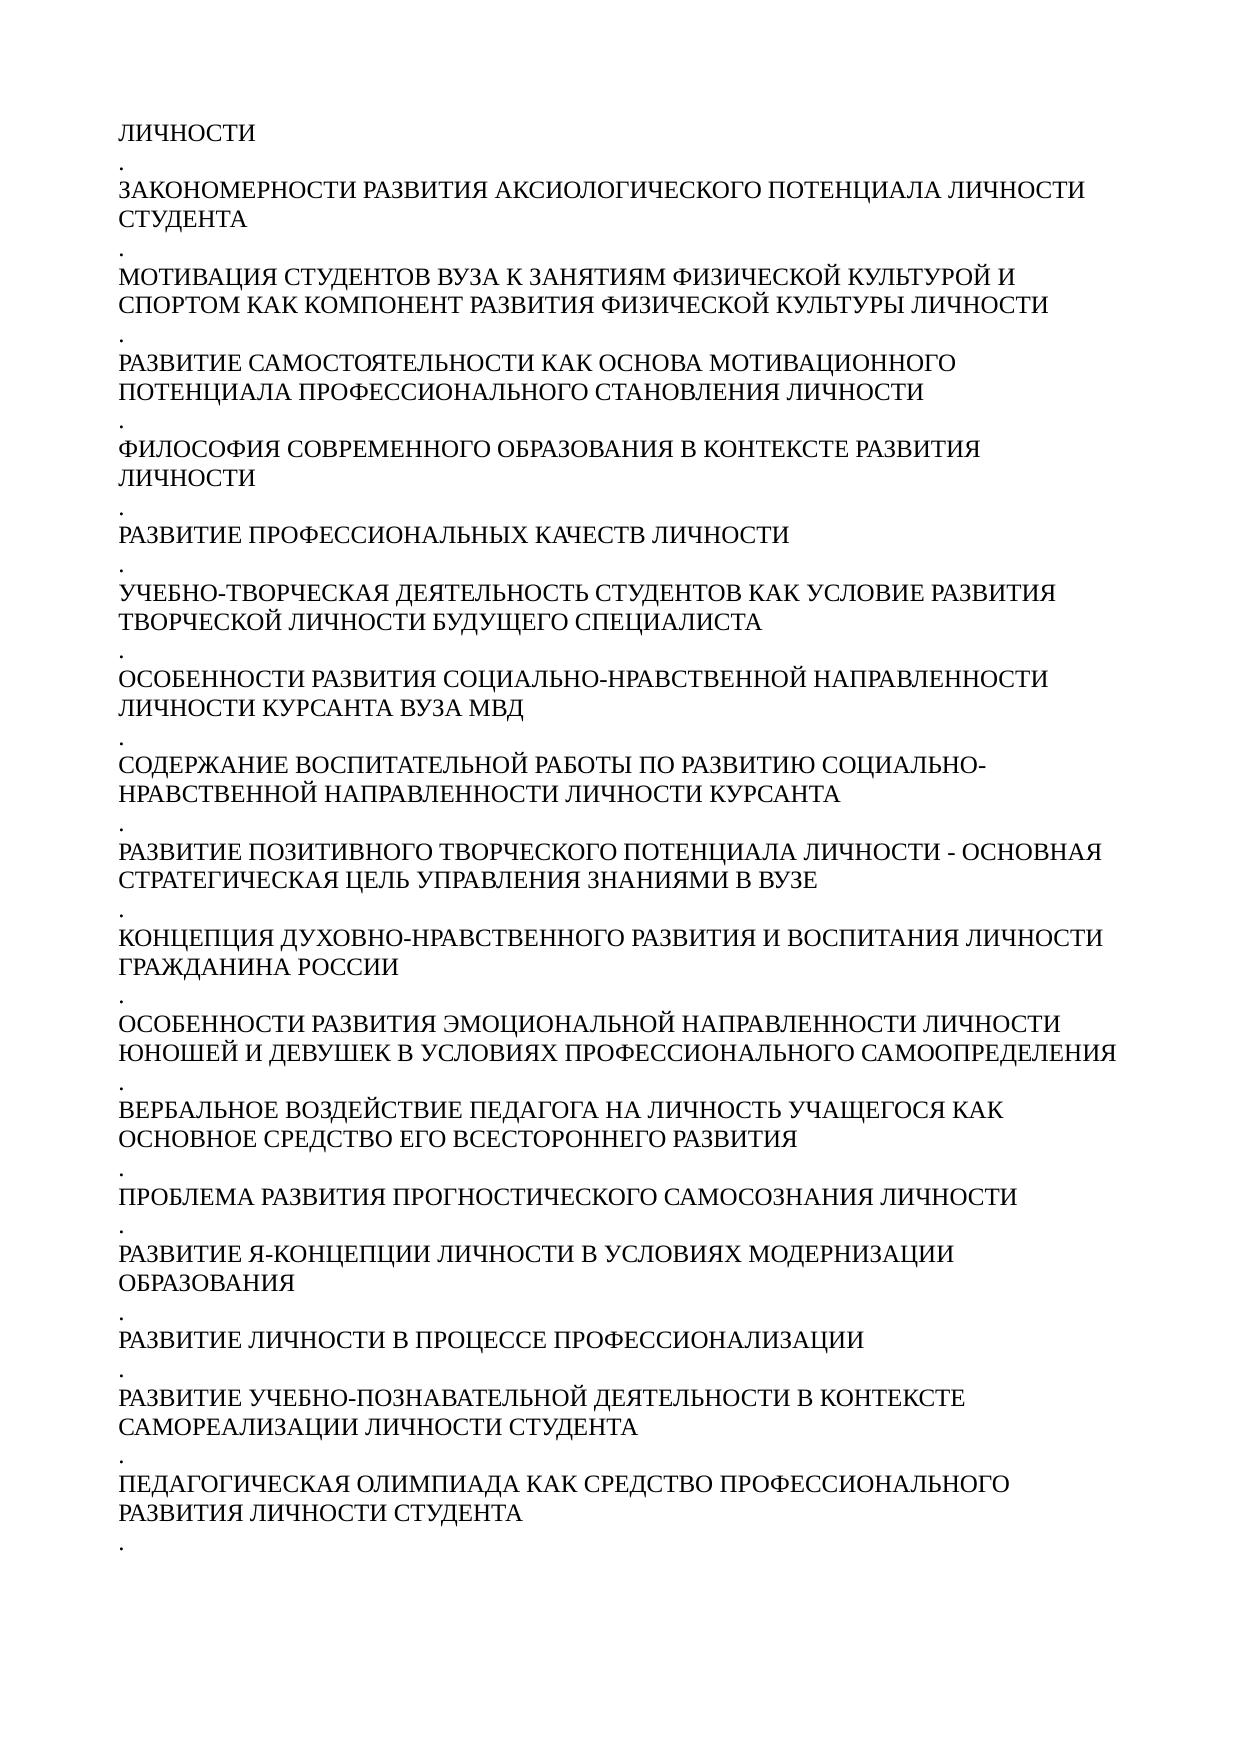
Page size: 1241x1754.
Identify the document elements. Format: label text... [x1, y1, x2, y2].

text РАЗВИТИЕ САМОСТОЯТЕЛЬНОСТИ КАК ОСНОВА МОТИВАЦИОННОГО ПОТЕНЦИАЛА ПРОФЕССИОНАЛЬНОГО СТАНОВЛЕНИЯ ЛИЧНОСТИ . [118, 348, 1122, 434]
text ЗАКОНОМЕРНОСТИ РАЗВИТИЯ АКСИОЛОГИЧЕСКОГО ПОТЕНЦИАЛА ЛИЧНОСТИ СТУДЕНТА . [118, 176, 1122, 262]
text РАЗВИТИЕ ПОЗИТИВНОГО ТВОРЧЕСКОГО ПОТЕНЦИАЛА ЛИЧНОСТИ - ОСНОВНАЯ СТРАТЕГИЧЕСКАЯ ЦЕЛЬ УПРАВЛЕНИЯ ЗНАНИЯМИ В ВУЗЕ . [118, 837, 1122, 923]
text РАЗВИТИЕ ПРОФЕССИОНАЛЬНЫХ КАЧЕСТВ ЛИЧНОСТИ . [118, 521, 1122, 578]
text РАЗВИТИЕ УЧЕБНО-ПОЗНАВАТЕЛЬНОЙ ДЕЯТЕЛЬНОСТИ В КОНТЕКСТЕ САМОРЕАЛИЗАЦИИ ЛИЧНОСТИ СТУДЕНТА . [118, 1383, 1122, 1469]
text ФИЛОСОФИЯ СОВРЕМЕННОГО ОБРАЗОВАНИЯ В КОНТЕКСТЕ РАЗВИТИЯ ЛИЧНОСТИ . [118, 434, 1122, 521]
text СОДЕРЖАНИЕ ВОСПИТАТЕЛЬНОЙ РАБОТЫ ПО РАЗВИТИЮ СОЦИАЛЬНО-НРАВСТВЕННОЙ НАПРАВЛЕННОСТИ ЛИЧНОСТИ КУРСАНТА . [118, 751, 1122, 837]
text РАЗВИТИЕ ЛИЧНОСТИ В ПРОЦЕССЕ ПРОФЕССИОНАЛИЗАЦИИ . [118, 1326, 1122, 1383]
text ОСОБЕННОСТИ РАЗВИТИЯ СОЦИАЛЬНО-НРАВСТВЕННОЙ НАПРАВЛЕННОСТИ ЛИЧНОСТИ КУРСАНТА ВУЗА МВД . [118, 664, 1122, 751]
text ПРОБЛЕМА РАЗВИТИЯ ПРОГНОСТИЧЕСКОГО САМОСОЗНАНИЯ ЛИЧНОСТИ . [118, 1182, 1122, 1239]
text ЛИЧНОСТИ . [118, 118, 1122, 176]
text УЧЕБНО-ТВОРЧЕСКАЯ ДЕЯТЕЛЬНОСТЬ СТУДЕНТОВ КАК УСЛОВИЕ РАЗВИТИЯ ТВОРЧЕСКОЙ ЛИЧНОСТИ БУДУЩЕГО СПЕЦИАЛИСТА . [118, 578, 1122, 664]
text МОТИВАЦИЯ СТУДЕНТОВ ВУЗА К ЗАНЯТИЯМ ФИЗИЧЕСКОЙ КУЛЬТУРОЙ И СПОРТОМ КАК КОМПОНЕНТ РАЗВИТИЯ ФИЗИЧЕСКОЙ КУЛЬТУРЫ ЛИЧНОСТИ . [118, 262, 1122, 348]
text ОСОБЕННОСТИ РАЗВИТИЯ ЭМОЦИОНАЛЬНОЙ НАПРАВЛЕННОСТИ ЛИЧНОСТИ ЮНОШЕЙ И ДЕВУШЕК В УСЛОВИЯХ ПРОФЕССИОНАЛЬНОГО САМООПРЕДЕЛЕНИЯ . [118, 1009, 1122, 1096]
text ВЕРБАЛЬНОЕ ВОЗДЕЙСТВИЕ ПЕДАГОГА НА ЛИЧНОСТЬ УЧАЩЕГОСЯ КАК ОСНОВНОЕ СРЕДСТВО ЕГО ВСЕСТОРОННЕГО РАЗВИТИЯ . [118, 1096, 1122, 1182]
text КОНЦЕПЦИЯ ДУХОВНО-НРАВСТВЕННОГО РАЗВИТИЯ И ВОСПИТАНИЯ ЛИЧНОСТИ ГРАЖДАНИНА РОССИИ . [118, 923, 1122, 1009]
text РАЗВИТИЕ Я-КОНЦЕПЦИИ ЛИЧНОСТИ В УСЛОВИЯХ МОДЕРНИЗАЦИИ ОБРАЗОВАНИЯ . [118, 1239, 1122, 1326]
text ПЕДАГОГИЧЕСКАЯ ОЛИМПИАДА КАК СРЕДСТВО ПРОФЕССИОНАЛЬНОГО РАЗВИТИЯ ЛИЧНОСТИ СТУДЕНТА . [118, 1469, 1122, 1556]
